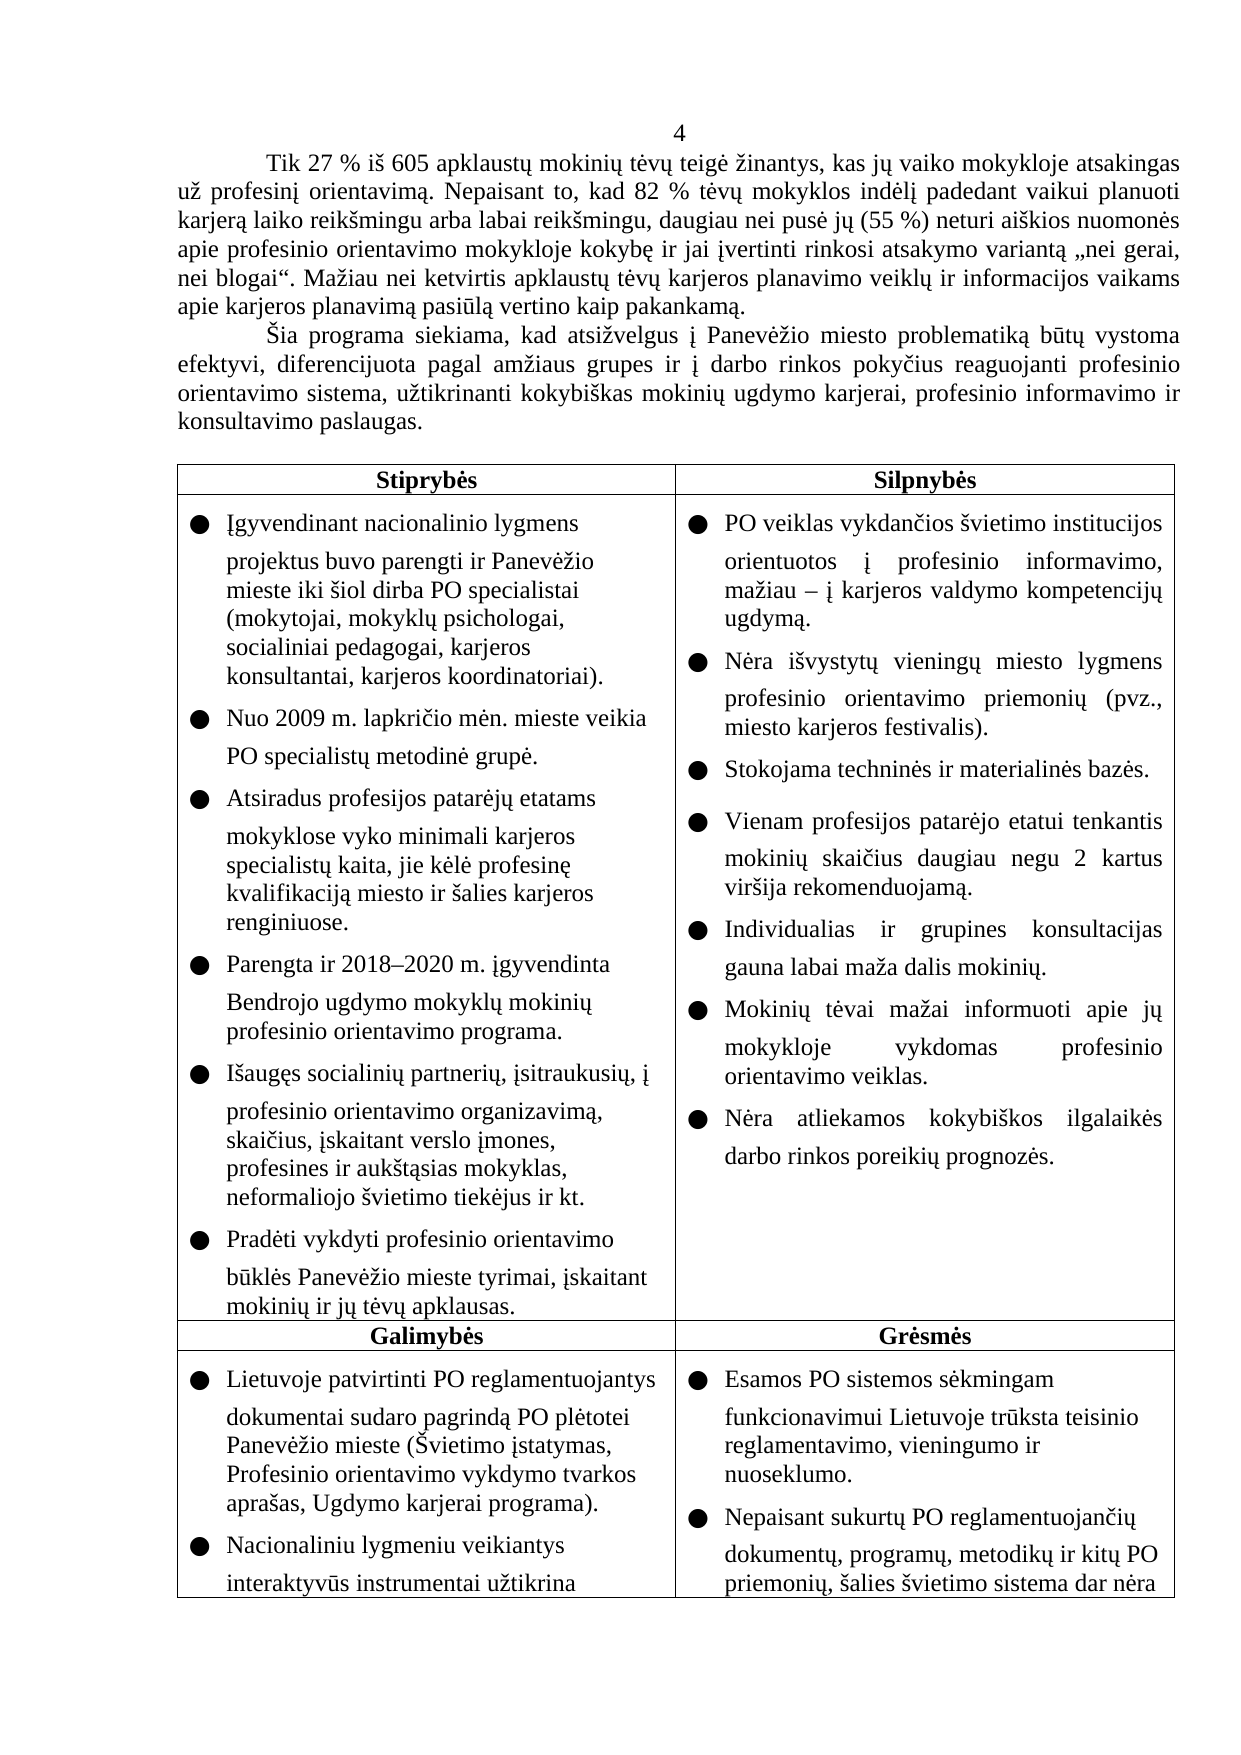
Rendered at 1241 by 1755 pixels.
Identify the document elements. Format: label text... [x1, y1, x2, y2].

table_header Silpnybės [676, 465, 1174, 494]
table_cell ● Esamos PO sistemos sėkmingam funkcionavimui Lietuvoje trūksta teisinio reglamentavimo, vieningumo ir nuoseklumo. ● Nepaisant sukurtų PO reglamentuojančių dokumentų, programų, metodikų ir kitų PO priemonių, šalies švietimo sistema dar nėra [676, 1351, 1174, 1597]
table_cell Galimybės [178, 1321, 675, 1349]
table_cell ● Lietuvoje patvirtinti PO reglamentuojantys dokumentai sudaro pagrindą PO plėtotei Panevėžio mieste (Švietimo įstatymas, Profesinio orientavimo vykdymo tvarkos aprašas, Ugdymo karjerai programa). ● Nacionaliniu lygmeniu veikiantys interaktyvūs instrumentai užtikrina [178, 1351, 675, 1597]
table_header Stiprybės [178, 465, 675, 494]
table_cell Grėsmės [676, 1321, 1174, 1349]
text Šia programa siekiama, kad atsižvelgus į Panevėžio miesto problematiką būtų vystoma efektyvi, diferencijuota pagal amžiaus grupes ir į darbo rinkos pokyčius reaguojanti profesinio orientavimo sistema, užtikrinanti kokybiškas mokinių ugdymo karjerai, profesinio informavimo ir konsultavimo paslaugas. [177, 320, 1181, 435]
table_cell ● Įgyvendinant nacionalinio lygmens projektus buvo parengti ir Panevėžio mieste iki šiol dirba PO specialistai (mokytojai, mokyklų psichologai, socialiniai pedagogai, karjeros konsultantai, karjeros koordinatoriai). ● Nuo 2009 m. lapkričio mėn. mieste veikia PO specialistų metodinė grupė. ● Atsiradus profesijos patarėjų etatams mokyklose vyko minimali karjeros specialistų kaita, jie kėlė profesinę kvalifikaciją miesto ir šalies karjeros renginiuose. ● Parengta ir 2018–2020 m. įgyvendinta Bendrojo ugdymo mokyklų mokinių profesinio orientavimo programa. ● Išaugęs socialinių partnerių, įsitraukusių, į profesinio orientavimo organizavimą, skaičius, įskaitant verslo įmones, profesines ir aukštąsias mokyklas, neformaliojo švietimo tiekėjus ir kt. ● Pradėti vykdyti profesinio orientavimo būklės Panevėžio mieste tyrimai, įskaitant mokinių ir jų tėvų apklausas. [178, 495, 675, 1320]
text Tik 27 % iš 605 apklaustų mokinių tėvų teigė žinantys, kas jų vaiko mokykloje atsakingas už profesinį orientavimą. Nepaisant to, kad 82 % tėvų mokyklos indėlį padedant vaikui planuoti karjerą laiko reikšmingu arba labai reikšmingu, daugiau nei pusė jų (55 %) neturi aiškios nuomonės apie profesinio orientavimo mokykloje kokybę ir jai įvertinti rinkosi atsakymo variantą „nei gerai, nei blogai“. Mažiau nei ketvirtis apklaustų tėvų karjeros planavimo veiklų ir informacijos vaikams apie karjeros planavimą pasiūlą vertino kaip pakankamą. [177, 148, 1181, 320]
table_cell ● PO veiklas vykdančios švietimo institucijos orientuotos į profesinio informavimo, mažiau – į karjeros valdymo kompetencijų ugdymą. ● Nėra išvystytų vieningų miesto lygmens profesinio orientavimo priemonių (pvz., miesto karjeros festivalis). ● Stokojama techninės ir materialinės bazės. ● Vienam profesijos patarėjo etatui tenkantis mokinių skaičius daugiau negu 2 kartus viršija rekomenduojamą. ● Individualias ir grupines konsultacijas gauna labai maža dalis mokinių. ● Mokinių tėvai mažai informuoti apie jų mokykloje vykdomas profesinio orientavimo veiklas. ● Nėra atliekamos kokybiškos ilgalaikės darbo rinkos poreikių prognozės. [676, 495, 1174, 1320]
